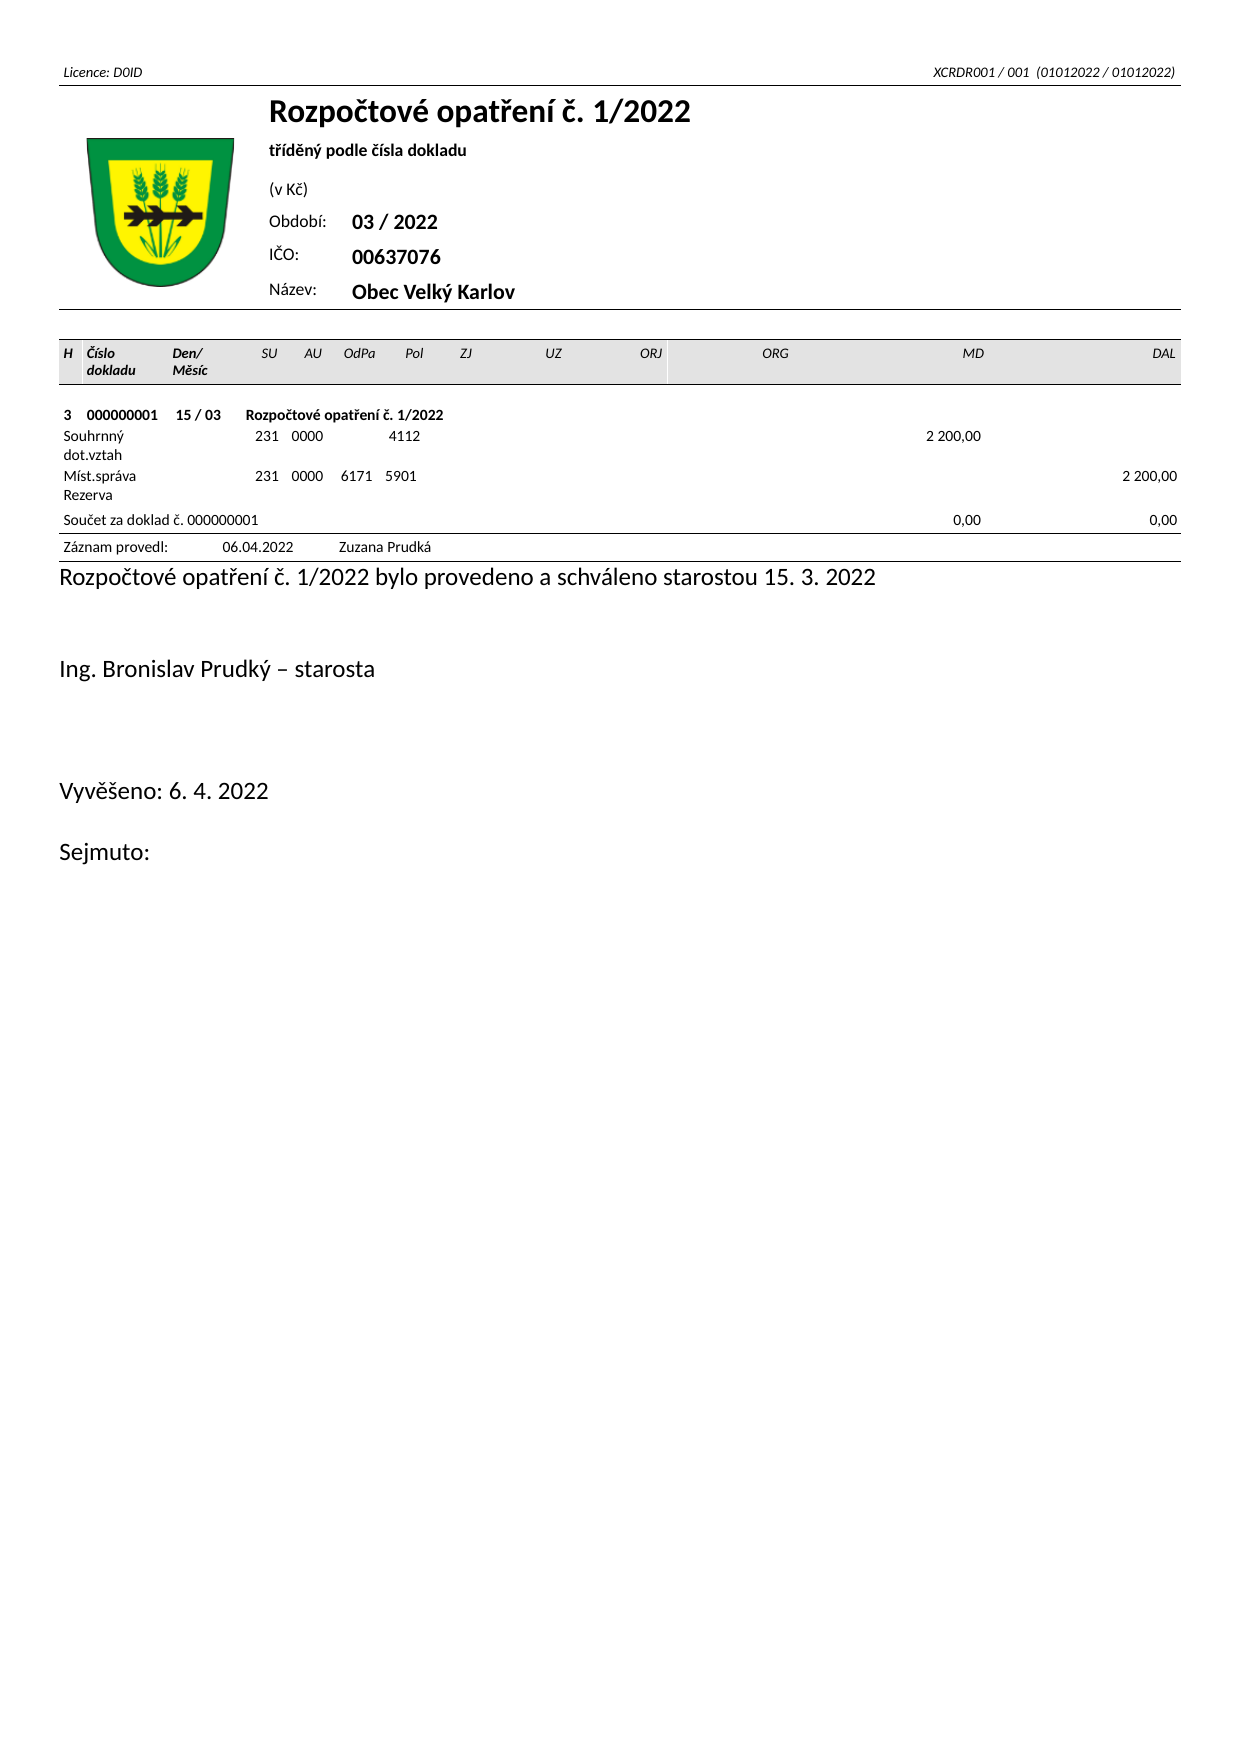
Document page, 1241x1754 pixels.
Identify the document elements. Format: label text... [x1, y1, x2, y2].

table_cell [218, 465, 241, 506]
table_cell Den/ Měsíc [171, 340, 241, 384]
table_cell [424, 465, 472, 506]
table_cell Pol [381, 340, 429, 384]
table_header Licence: D0ID [59, 59, 265, 85]
table_cell 03 / 2022 [348, 204, 1181, 239]
text Ing. Bronislav Prudký – starosta [59, 653, 1181, 683]
table_cell [472, 465, 562, 506]
table_cell 231 [241, 465, 283, 506]
table_cell [59, 174, 86, 204]
table_cell [158, 425, 194, 465]
table_cell AU [283, 340, 327, 384]
table_cell [59, 86, 265, 135]
text Sejmuto: [59, 836, 1181, 867]
table_cell Součet za doklad č. 000000001 [59, 506, 789, 533]
table_cell Míst.správa Rezerva [59, 465, 158, 506]
table_cell Období: [265, 204, 348, 239]
table_header XCRDR001 / 001 (01012022 / 01012022) [265, 59, 1181, 85]
table_cell [59, 204, 86, 239]
table_cell [59, 135, 82, 174]
table_cell [472, 425, 562, 465]
table_cell 3 [59, 404, 82, 425]
table_cell 2 200,00 [985, 465, 1181, 506]
table_cell MD [794, 340, 989, 384]
table_cell [59, 239, 86, 274]
table_cell [235, 174, 265, 204]
table_cell [424, 425, 472, 465]
table_cell ORJ [567, 340, 667, 384]
table_cell [327, 425, 376, 465]
table_cell 15 / 03 [171, 404, 241, 425]
table_cell [663, 465, 789, 506]
table_cell 4112 [376, 425, 424, 465]
table_cell [218, 425, 241, 465]
table_cell [195, 465, 218, 506]
table_cell tříděný podle čísla dokladu [265, 135, 1181, 174]
table_cell SU [241, 340, 283, 384]
table_cell [59, 274, 265, 309]
table_cell [663, 425, 789, 465]
table_cell [562, 465, 663, 506]
table_cell Záznam provedl: [59, 534, 218, 561]
table_cell 0000 [283, 425, 327, 465]
table_cell ZJ [429, 340, 477, 384]
table_cell [235, 239, 265, 274]
table_cell Rozpočtové opatření č. 1/2022 [241, 404, 1181, 425]
table_cell [235, 204, 265, 239]
table_cell IČO: [265, 239, 348, 274]
table_cell 0000 [283, 465, 327, 506]
table_cell [59, 385, 1181, 404]
table_cell 231 [241, 425, 283, 465]
table_cell 2 200,00 [790, 425, 985, 465]
table_cell [195, 425, 218, 465]
table_cell 0,00 [985, 506, 1181, 533]
table_cell DAL [989, 340, 1181, 384]
table_cell OdPa [327, 340, 381, 384]
table_cell Číslo dokladu [83, 340, 171, 384]
table_cell UZ [477, 340, 567, 384]
table_cell [158, 465, 194, 506]
table_cell Název: [265, 274, 348, 309]
table_cell ORG [668, 340, 794, 384]
table_cell 0,00 [790, 506, 985, 533]
table_cell 6171 [327, 465, 376, 506]
text Vyvěšeno: 6. 4. 2022 [59, 775, 1181, 806]
table_cell [790, 465, 985, 506]
table_cell (v Kč) [265, 174, 1181, 204]
table_cell Rozpočtové opatření č. 1/2022 [265, 86, 1181, 135]
table_cell 000000001 [83, 404, 171, 425]
table_cell Souhrnný dot.vztah [59, 425, 158, 465]
table_cell 5901 [376, 465, 424, 506]
table_cell [562, 425, 663, 465]
table_cell [59, 310, 1181, 339]
table_cell 00637076 [348, 239, 1181, 274]
table_cell H [59, 340, 82, 384]
table_cell [83, 135, 265, 174]
table_cell [985, 425, 1181, 465]
text Rozpočtové opatření č. 1/2022 bylo provedeno a schváleno starostou 15. 3. 2022 [59, 562, 1181, 592]
table_cell 06.04.2022 [218, 534, 335, 561]
table_cell Zuzana Prudká [335, 534, 1181, 561]
table_cell Obec Velký Karlov [348, 274, 1181, 309]
